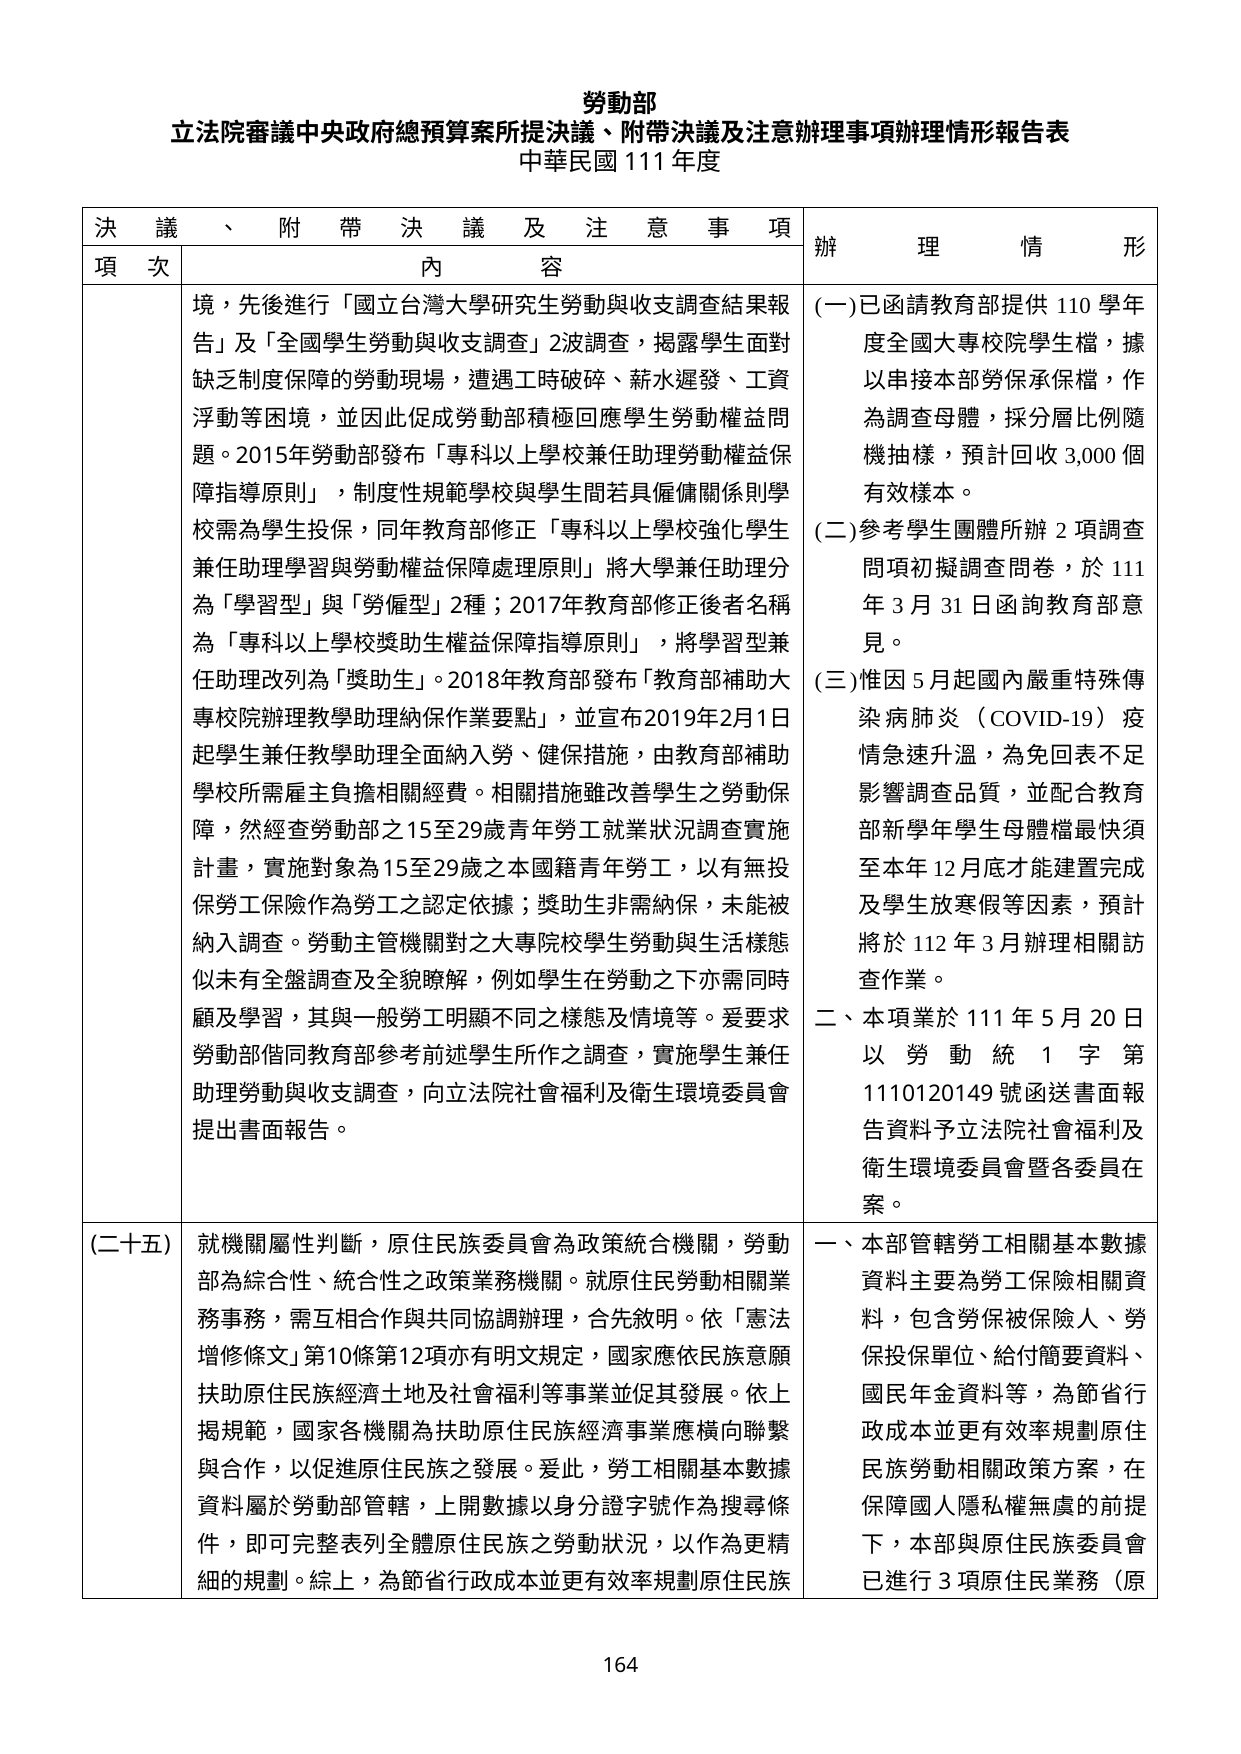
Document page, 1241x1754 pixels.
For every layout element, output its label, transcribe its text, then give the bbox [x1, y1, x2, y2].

table_cell 就機關屬性判斷，原住民族委員會為政策統合機關，勞動部為綜合性、統合性之政策業務機關。就原住民勞動相關業務事務，需互相合作與共同協調辦理，合先敘明。依「憲法增修條文」第10條第12項亦有明文規定，國家應依民族意願扶助原住民族經濟土地及社會福利等事業並促其發展。依上揭規範，國家各機關為扶助原住民族經濟事業應橫向聯繫與合作，以促進原住民族之發展。爰此，勞工相關基本數據資料屬於勞動部管轄，上開數據以身分證字號作為搜尋條件，即可完整表列全體原住民族之勞動狀況，以作為更精細的規劃。綜上，為節省行政成本並更有效率規劃原住民族 [182, 1223, 803, 1598]
table_cell 境，先後進行「國立台灣大學研究生勞動與收支調查結果報告」及「全國學生勞動與收支調查」2波調查，揭露學生面對缺乏制度保障的勞動現場，遭遇工時破碎、薪水遲發、工資浮動等困境，並因此促成勞動部積極回應學生勞動權益問題。2015年勞動部發布「專科以上學校兼任助理勞動權益保障指導原則」，制度性規範學校與學生間若具僱傭關係則學校需為學生投保，同年教育部修正「專科以上學校強化學生兼任助理學習與勞動權益保障處理原則」將大學兼任助理分為「學習型」與「勞僱型」2種；2017年教育部修正後者名稱為「專科以上學校獎助生權益保障指導原則」，將學習型兼任助理改列為「獎助生」。2018年教育部發布「教育部補助大專校院辦理教學助理納保作業要點」，並宣布2019年2月1日起學生兼任教學助理全面納入勞、健保措施，由教育部補助學校所需雇主負擔相關經費。相關措施雖改善學生之勞動保障，然經查勞動部之15至29歲青年勞工就業狀況調查實施計畫，實施對象為15至29歲之本國籍青年勞工，以有無投保勞工保險作為勞工之認定依據；獎助生非需納保，未能被納入調查。勞動主管機關對之大專院校學生勞動與生活樣態似未有全盤調查及全貌瞭解，例如學生在勞動之下亦需同時顧及學習，其與一般勞工明顯不同之樣態及情境等。爰要求勞動部偕同教育部參考前述學生所作之調查，實施學生兼任助理勞動與收支調查，向立法院社會福利及衛生環境委員會提出書面報告。 [182, 285, 803, 1222]
table_header 辦理情形 [804, 208, 1157, 284]
table_cell 項次 [83, 246, 181, 284]
table_cell (二十五) [83, 1223, 181, 1598]
table_cell [83, 285, 181, 1222]
table_cell (一)已函請教育部提供 110 學年度全國大專校院學生檔，據以串接本部勞保承保檔，作為調查母體，採分層比例隨機抽樣，預計回收3,000個有效樣本。 (二)參考學生團體所辦 2 項調查問項初擬調查問卷，於111年3月31日函詢教育部意見。 (三)惟因5月起國內嚴重特殊傳染病肺炎（COVID-19）疫情急速升溫，為免回表不足影響調查品質，並配合教育部新學年學生母體檔最快須至本年12月底才能建置完成及學生放寒假等因素，預計將於112年3月辦理相關訪查作業。 本項業於111年5月20日以勞動統1字第1110120149號函送書面報告資料予立法院社會福利及衛生環境委員會暨各委員在案。 [804, 285, 1157, 1222]
table_header 決議、附帶決議及注意事項 [83, 208, 803, 245]
table_cell 內 容 [182, 246, 803, 284]
table_cell 本部管轄勞工相關基本數據資料主要為勞工保險相關資料，包含勞保被保險人、勞保投保單位、給付簡要資料、國民年金資料等，為節省行政成本並更有效率規劃原住民族勞動相關政策方案，在保障國人隱私權無虞的前提下，本部與原住民族委員會已進行3項原住民業務（原 [804, 1223, 1157, 1598]
